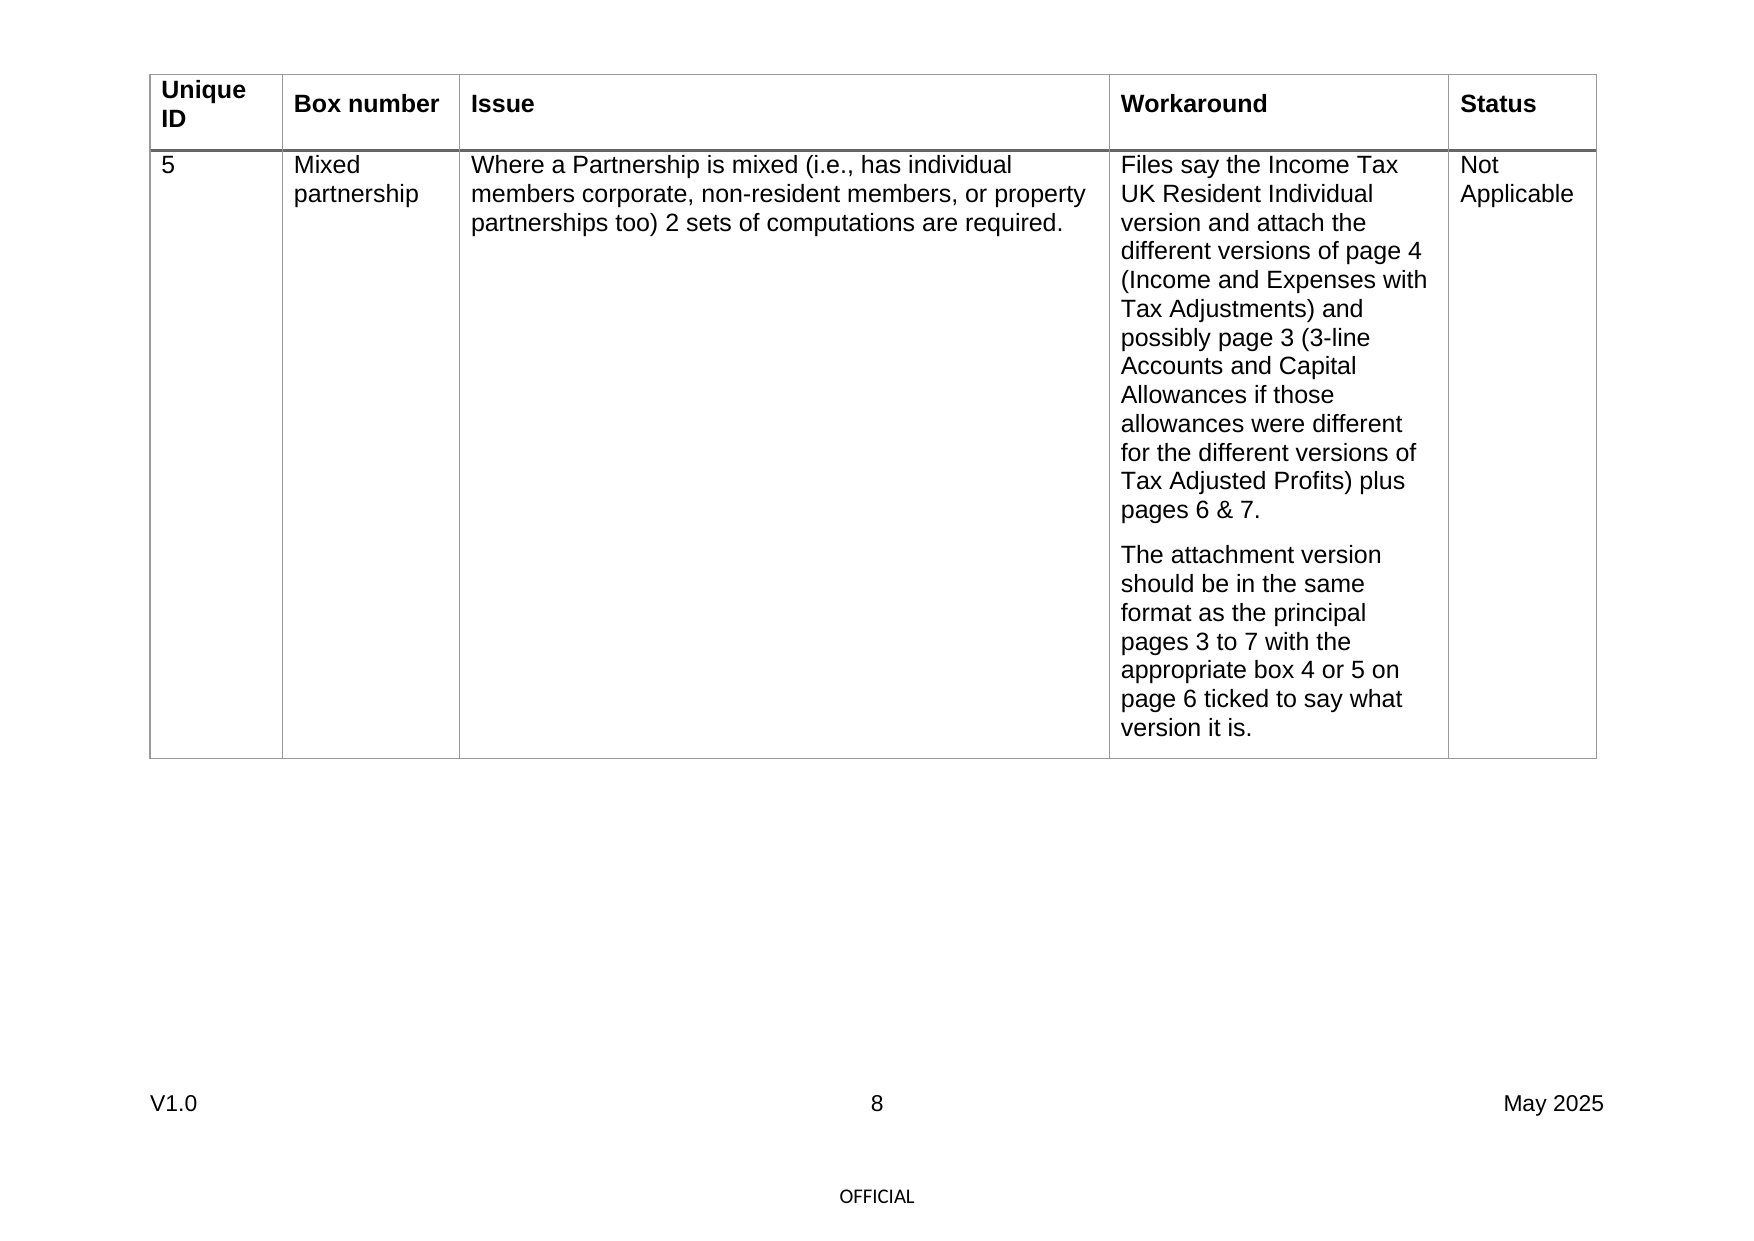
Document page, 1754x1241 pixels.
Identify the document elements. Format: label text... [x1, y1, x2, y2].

table_header Status [1449, 75, 1596, 149]
table_cell Mixed partnership [283, 152, 459, 758]
table_cell Not Applicable [1449, 152, 1596, 758]
table_header Issue [460, 75, 1109, 149]
table_cell Where a Partnership is mixed (i.e., has individual members corporate, non-resident members, or property partnerships too) 2 sets of computations are required. [460, 152, 1109, 758]
table_header Unique ID [151, 75, 282, 149]
table_header Box number [283, 75, 459, 149]
table_cell 5 [151, 152, 282, 758]
table_header Workaround [1110, 75, 1448, 149]
table_cell Files say the Income Tax UK Resident Individual version and attach the different versions of page 4 (Income and Expenses with Tax Adjustments) and possibly page 3 (3-line Accounts and Capital Allowances if those allowances were different for the different versions of Tax Adjusted Profits) plus pages 6 & 7. The attachment version should be in the same format as the principal pages 3 to 7 with the appropriate box 4 or 5 on page 6 ticked to say what version it is. [1110, 152, 1448, 758]
